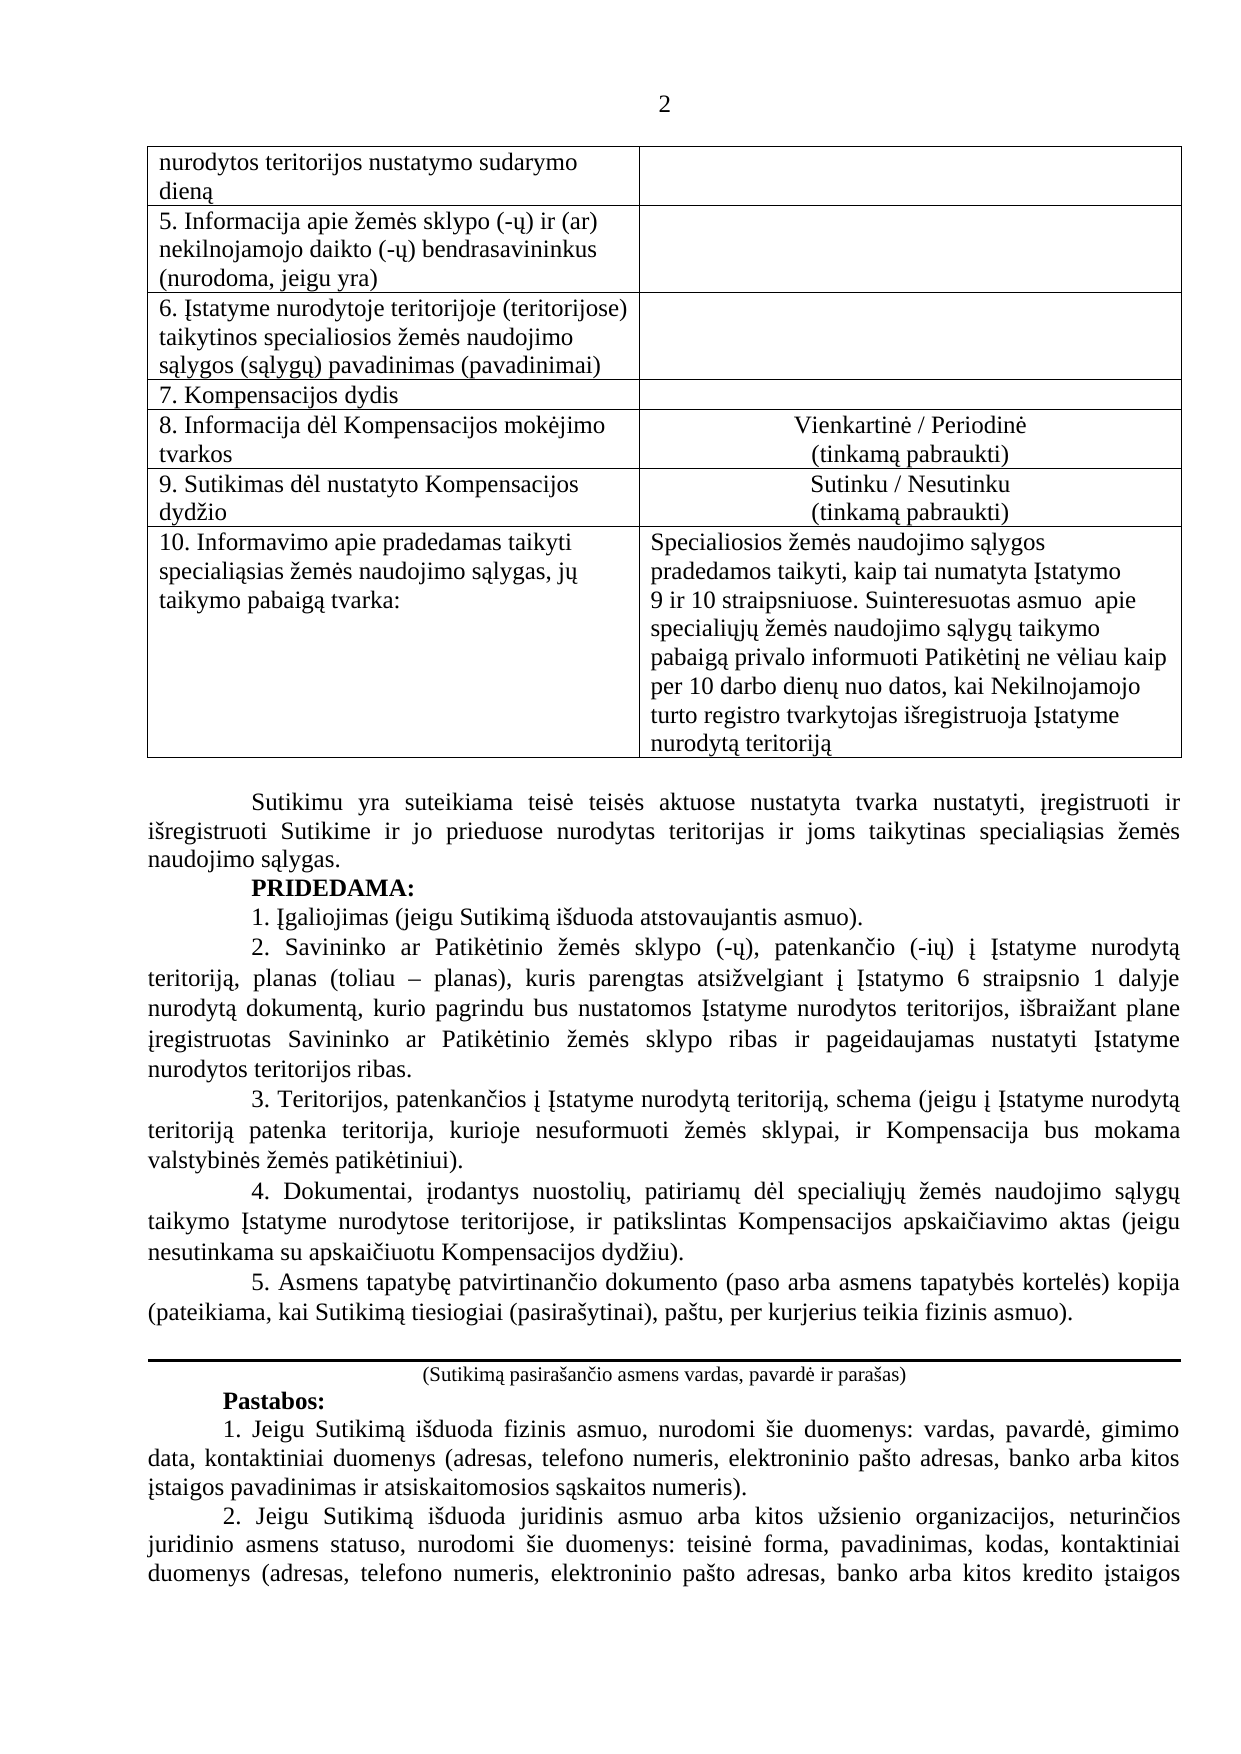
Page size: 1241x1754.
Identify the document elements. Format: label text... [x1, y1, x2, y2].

table_cell 10. Informavimo apie pradedamas taikyti specialiąsias žemės naudojimo sąlygas, jų taikymo pabaigą tvarka: [148, 527, 639, 757]
text 2. Savininko ar Patikėtinio žemės sklypo (-ų), patenkančio (-ių) į Įstatyme nurodytą teritoriją, planas (toliau – planas), kuris parengtas atsižvelgiant į Įstatymo 6 straipsnio 1 dalyje nurodytą dokumentą, kurio pagrindu bus nustatomos Įstatyme nurodytos teritorijos, išbraižant plane įregistruotas Savininko ar Patikėtinio žemės sklypo ribas ir pageidaujamas nustatyti Įstatyme nurodytos teritorijos ribas. [148, 932, 1181, 1083]
table_cell [640, 147, 1181, 205]
text Sutikimu yra suteikiama teisė teisės aktuose nustatyta tvarka nustatyti, įregistruoti ir išregistruoti Sutikime ir jo prieduose nurodytas teritorijas ir joms taikytinas specialiąsias žemės naudojimo sąlygas. [148, 787, 1181, 873]
table_cell Vienkartinė / Periodinė (tinkamą pabraukti) [640, 410, 1181, 468]
table_cell 6. Įstatyme nurodytoje teritorijoje (teritorijose) taikytinos specialiosios žemės naudojimo sąlygos (sąlygų) pavadinimas (pavadinimai) [148, 293, 639, 379]
text 5. Asmens tapatybę patvirtinančio dokumento (paso arba asmens tapatybės kortelės) kopija (pateikiama, kai Sutikimą tiesiogiai (pasirašytinai), paštu, per kurjerius teikia fizinis asmuo). [148, 1267, 1181, 1326]
table_cell Sutinku / Nesutinku (tinkamą pabraukti) [640, 469, 1181, 526]
text 4. Dokumentai, įrodantys nuostolių, patiriamų dėl specialiųjų žemės naudojimo sąlygų taikymo Įstatyme nurodytose teritorijose, ir patikslintas Kompensacijos apskaičiavimo aktas (jeigu nesutinkama su apskaičiuotu Kompensacijos dydžiu). [148, 1176, 1181, 1265]
table_cell [640, 293, 1181, 379]
table_cell 7. Kompensacijos dydis [148, 380, 639, 409]
text 1. Jeigu Sutikimą išduoda fizinis asmuo, nurodomi šie duomenys: vardas, pavardė, gimimo data, kontaktiniai duomenys (adresas, telefono numeris, elektroninio pašto adresas, banko arba kitos įstaigos pavadinimas ir atsiskaitomosios sąskaitos numeris). [148, 1414, 1181, 1501]
text 1. Įgaliojimas (jeigu Sutikimą išduoda atstovaujantis asmuo). [148, 902, 1181, 931]
table_cell 5. Informacija apie žemės sklypo (-ų) ir (ar) nekilnojamojo daikto (-ų) bendrasavininkus (nurodoma, jeigu yra) [148, 206, 639, 292]
table_cell nurodytos teritorijos nustatymo sudarymo dieną [148, 147, 639, 205]
text 3. Teritorijos, patenkančios į Įstatyme nurodytą teritoriją, schema (jeigu į Įstatyme nurodytą teritoriją patenka teritorija, kurioje nesuformuoti žemės sklypai, ir Kompensacija bus mokama valstybinės žemės patikėtiniui). [148, 1084, 1181, 1174]
table_cell Specialiosios žemės naudojimo sąlygos pradedamos taikyti, kaip tai numatyta Įstatymo 9 ir 10 straipsniuose. Suinteresuotas asmuo apie specialiųjų žemės naudojimo sąlygų taikymo pabaigą privalo informuoti Patikėtinį ne vėliau kaip per 10 darbo dienų nuo datos, kai Nekilnojamojo turto registro tvarkytojas išregistruoja Įstatyme nurodytą teritoriją [640, 527, 1181, 757]
text PRIDEDAMA: [148, 873, 1181, 902]
text Pastabos: [148, 1386, 1181, 1414]
table_cell 8. Informacija dėl Kompensacijos mokėjimo tvarkos [148, 410, 639, 468]
table_cell [640, 206, 1181, 292]
text (Sutikimą pasirašančio asmens vardas, pavardė ir parašas) [148, 1362, 1181, 1386]
text 2. Jeigu Sutikimą išduoda juridinis asmuo arba kitos užsienio organizacijos, neturinčios juridinio asmens statuso, nurodomi šie duomenys: teisinė forma, pavadinimas, kodas, kontaktiniai duomenys (adresas, telefono numeris, elektroninio pašto adresas, banko arba kitos kredito įstaigos [148, 1501, 1181, 1587]
table_cell [640, 380, 1181, 409]
table_cell 9. Sutikimas dėl nustatyto Kompensacijos dydžio [148, 469, 639, 526]
